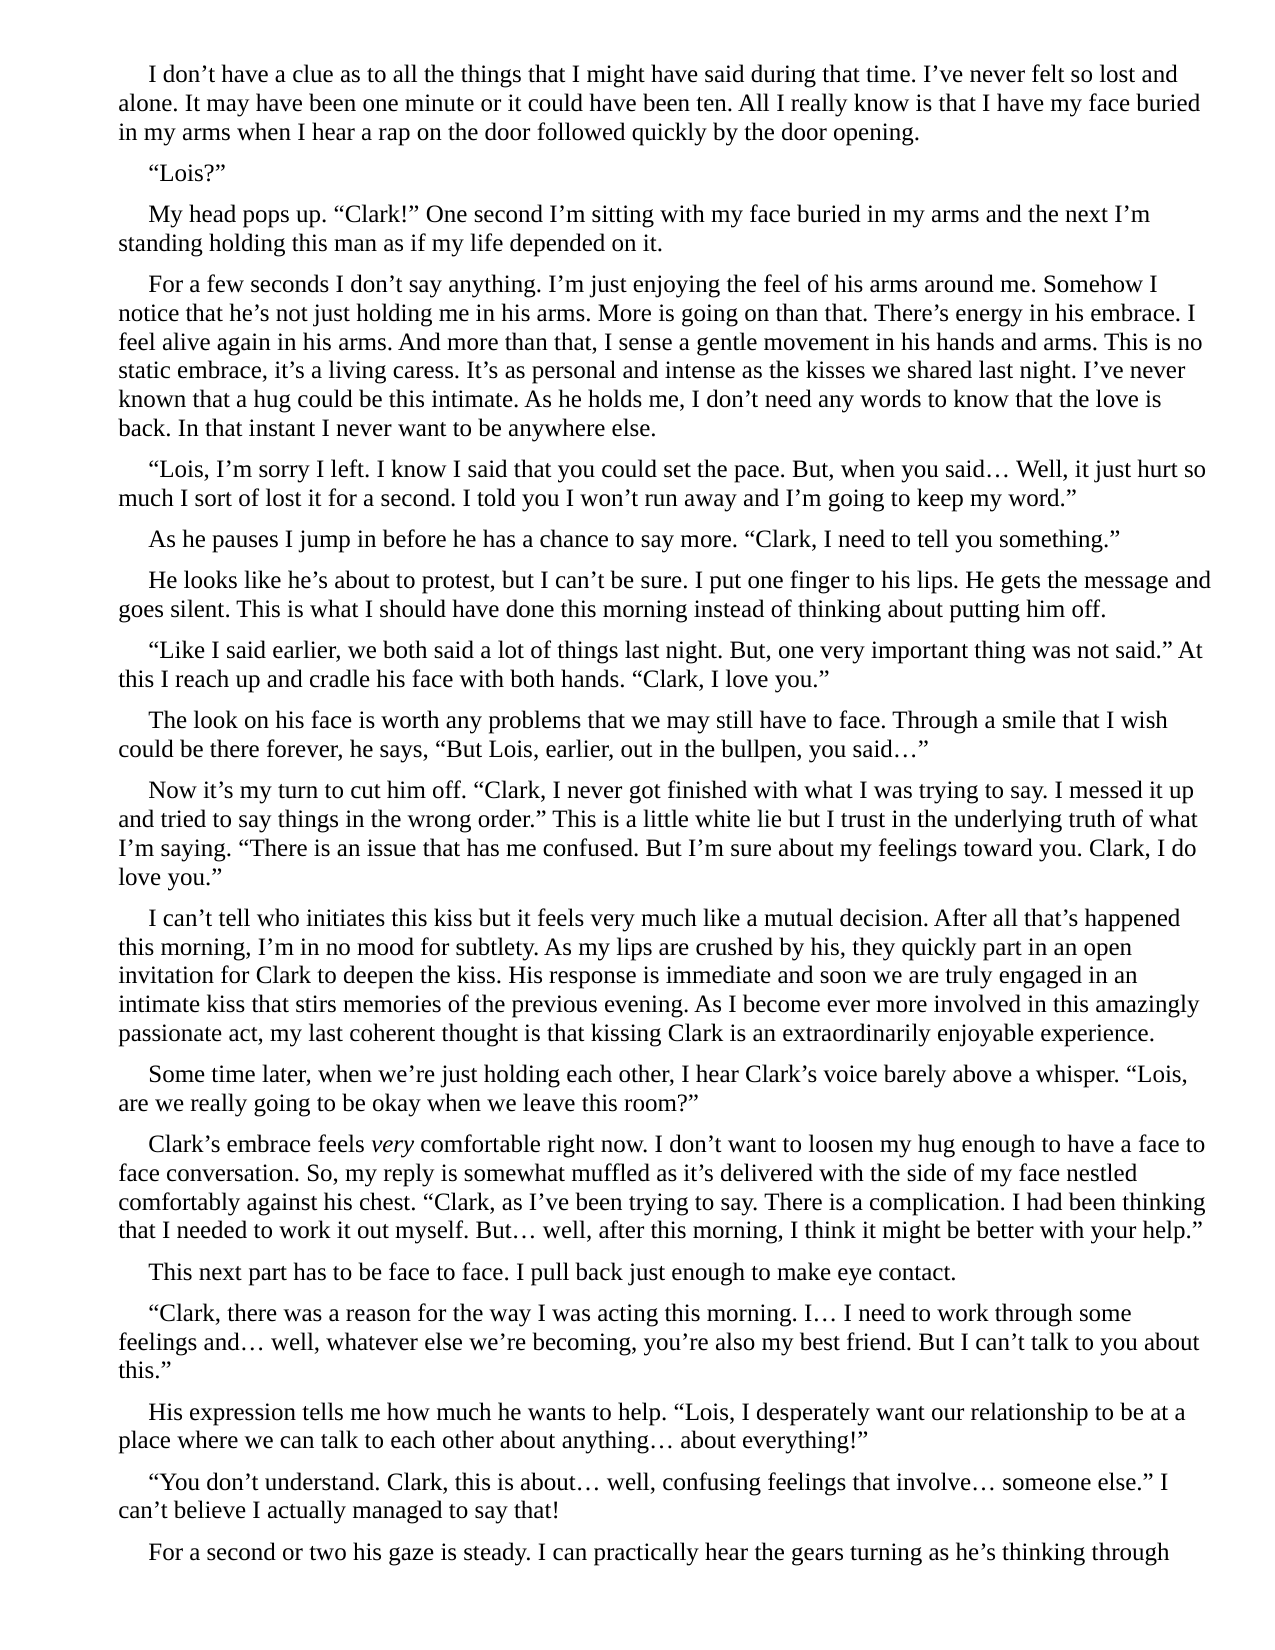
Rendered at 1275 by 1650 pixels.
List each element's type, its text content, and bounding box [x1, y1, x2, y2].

text The look on his face is worth any problems that we may still have to face. Through a smile that I wish could be there forever, he says, “But Lois, earlier, out in the bullpen, you said…” [118, 705, 1216, 763]
text For a few seconds I don’t say anything. I’m just enjoying the feel of his arms around me. Somehow I notice that he’s not just holding me in his arms. More is going on than that. There’s energy in his embrace. I feel alive again in his arms. And more than that, I sense a gentle movement in his hands and arms. This is no static embrace, it’s a living caress. It’s as personal and intense as the kisses we shared last night. I’ve never known that a hug could be this intimate. As he holds me, I don’t need any words to know that the love is back. In that instant I never want to be anywhere else. [118, 269, 1216, 442]
text “You don’t understand. Clark, this is about… well, confusing feelings that involve… someone else.” I can’t believe I actually managed to say that! [118, 1467, 1216, 1524]
text My head pops up. “Clark!” One second I’m sitting with my face buried in my arms and the next I’m standing holding this man as if my life depended on it. [118, 199, 1216, 257]
text This next part has to be face to face. I pull back just enough to make eye contact. [118, 1257, 1216, 1285]
text He looks like he’s about to protest, but I can’t be sure. I put one finger to his lips. He gets the message and goes silent. This is what I should have done this morning instead of thinking about putting him off. [118, 565, 1216, 623]
text As he pauses I jump in before he has a chance to say more. “Clark, I need to tell you something.” [118, 524, 1216, 553]
text “Lois, I’m sorry I left. I know I said that you could set the pace. But, when you said… Well, it just hurt so much I sort of lost it for a second. I told you I won’t run away and I’m going to keep my word.” [118, 454, 1216, 512]
text His expression tells me how much he wants to help. “Lois, I desperately want our relationship to be at a place where we can talk to each other about anything… about everything!” [118, 1397, 1216, 1454]
text Some time later, when we’re just holding each other, I hear Clark’s voice barely above a whisper. “Lois, are we really going to be okay when we leave this room?” [118, 1059, 1216, 1117]
text “Like I said earlier, we both said a lot of things last night. But, one very important thing was not said.” At this I reach up and cradle his face with both hands. “Clark, I love you.” [118, 635, 1216, 693]
text I can’t tell who initiates this kiss but it feels very much like a mutual decision. After all that’s happened this morning, I’m in no mood for subtlety. As my lips are crushed by his, they quickly part in an open invitation for Clark to deepen the kiss. His response is immediate and soon we are truly engaged in an intimate kiss that stirs memories of the previous evening. As I become ever more involved in this amazingly passionate act, my last coherent thought is that kissing Clark is an extraordinarily enjoyable experience. [118, 903, 1216, 1047]
text I don’t have a clue as to all the things that I might have said during that time. I’ve never felt so lost and alone. It may have been one minute or it could have been ten. All I really know is that I have my face buried in my arms when I hear a rap on the door followed quickly by the door opening. [118, 59, 1216, 145]
text “Lois?” [118, 158, 1216, 187]
text For a second or two his gaze is steady. I can practically hear the gears turning as he’s thinking through [118, 1537, 1216, 1565]
text “Clark, there was a reason for the way I was acting this morning. I… I need to work through some feelings and… well, whatever else we’re becoming, you’re also my best friend. But I can’t talk to you about this.” [118, 1298, 1216, 1384]
text Now it’s my turn to cut him off. “Clark, I never got finished with what I was trying to say. I messed it up and tried to say things in the wrong order.” This is a little white lie but I trust in the underlying truth of what I’m saying. “There is an issue that has me confused. But I’m sure about my feelings toward you. Clark, I do love you.” [118, 775, 1216, 890]
text Clark’s embrace feels very comfortable right now. I don’t want to loosen my hug enough to have a face to face conversation. So, my reply is somewhat muffled as it’s delivered with the side of my face nestled comfortably against his chest. “Clark, as I’ve been trying to say. There is a complication. I had been thinking that I needed to work it out myself. But… well, after this morning, I think it might be better with your help.” [118, 1129, 1216, 1244]
